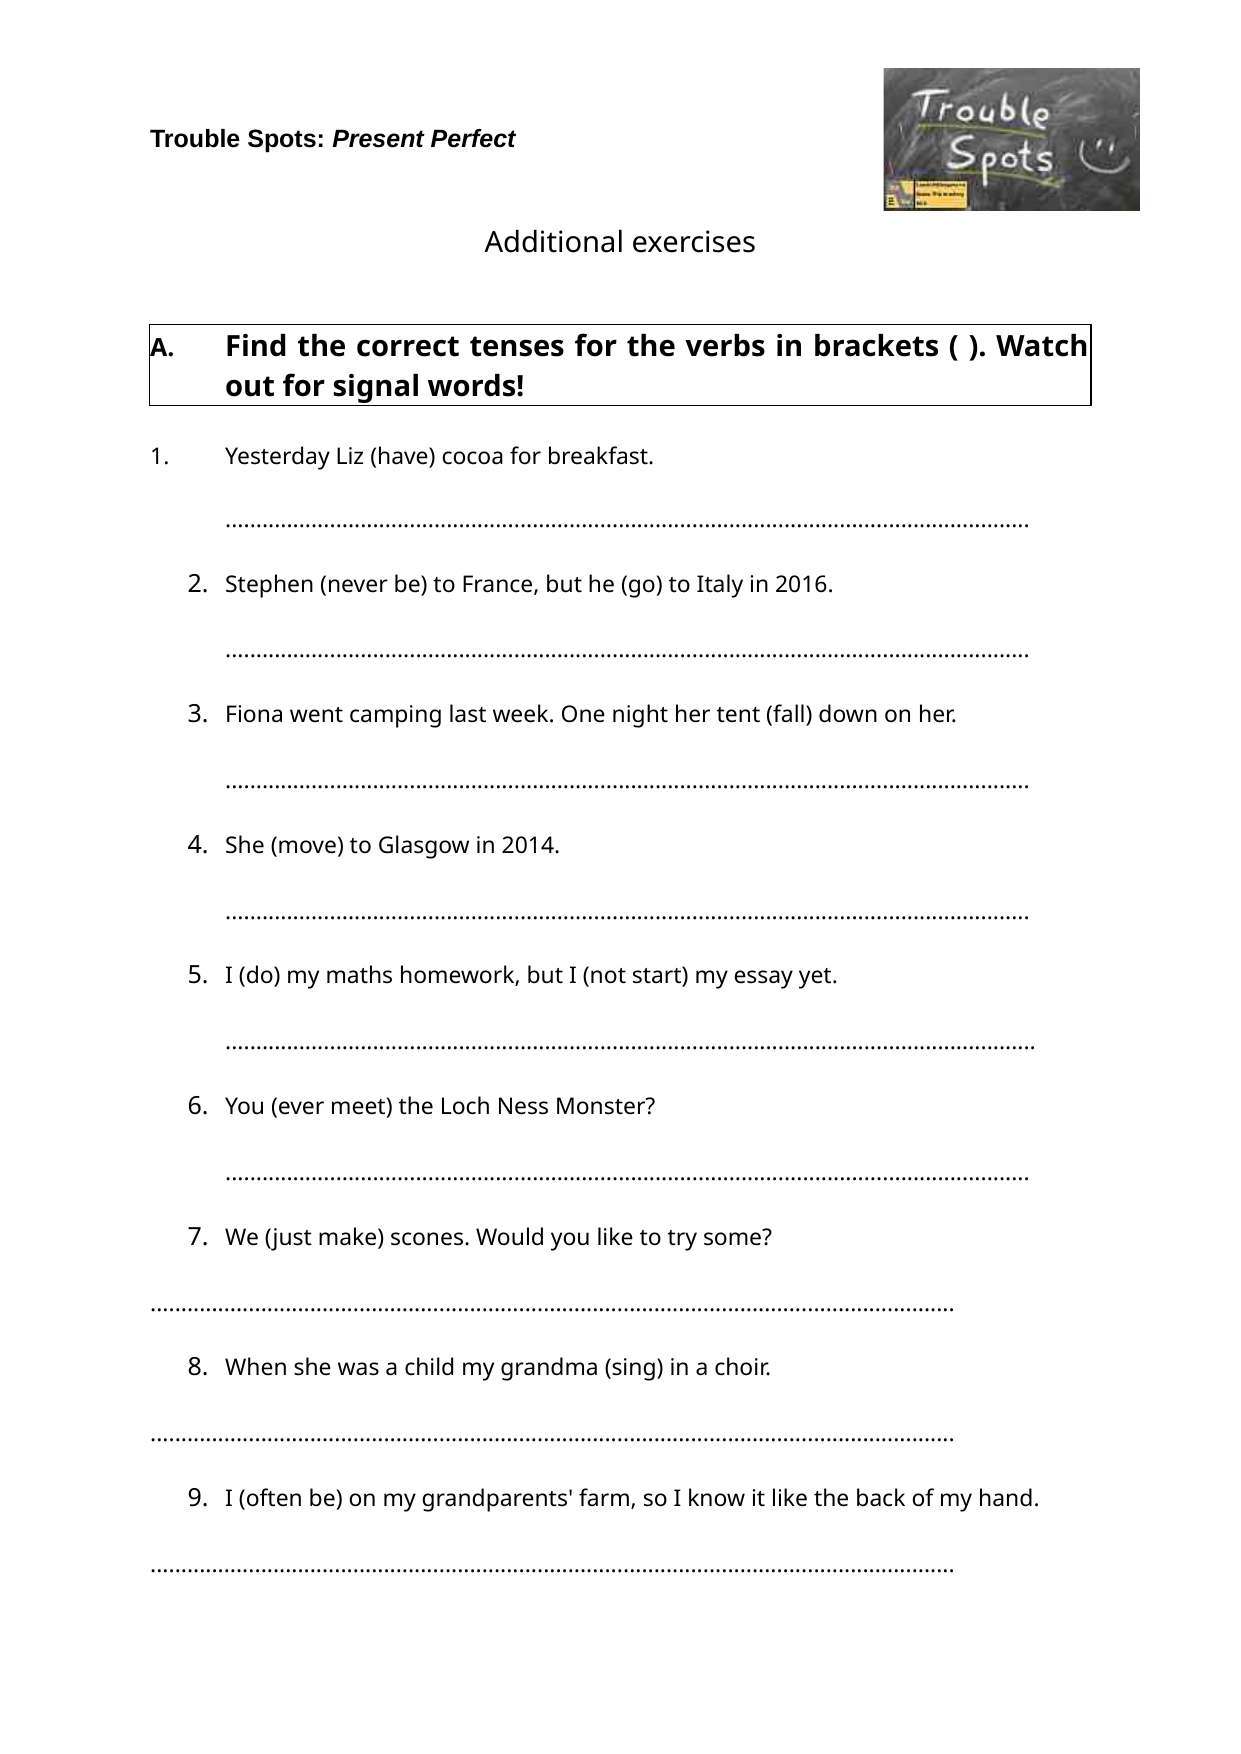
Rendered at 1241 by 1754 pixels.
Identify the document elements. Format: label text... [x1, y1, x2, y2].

text ................................................................................................................................... [150, 894, 1090, 926]
text Additional exercises [150, 221, 1090, 261]
text ................................................................................................................................... [150, 764, 1090, 795]
list Find the correct tenses for the verbs in brackets ( ). Watch out for signal words! [150, 325, 1090, 405]
text .................................................................................................................................... [150, 1025, 1090, 1056]
list Fiona went camping last week. One night her tent (fall) down on her. [187, 696, 1090, 730]
text 1. Yesterday Liz (have) cocoa for breakfast. [150, 440, 1090, 471]
text ................................................................................................................................... [150, 1548, 1090, 1579]
list She (move) to Glasgow in 2014. [187, 826, 1090, 861]
text ................................................................................................................................... [150, 1156, 1090, 1187]
list I (often be) on my grandparents' farm, so I know it like the back of my hand. [187, 1479, 1090, 1514]
picture [883, 68, 1140, 211]
list I (do) my maths homework, but I (not start) my essay yet. [187, 957, 1090, 991]
text ................................................................................................................................... [150, 1286, 1090, 1318]
text ................................................................................................................................... [150, 633, 1090, 664]
list We (just make) scones. Would you like to try some? [187, 1218, 1090, 1252]
list You (ever meet) the Loch Ness Monster? [187, 1088, 1090, 1122]
list Stephen (never be) to France, but he (go) to Italy in 2016. [187, 565, 1090, 599]
text ................................................................................................................................... [150, 503, 1090, 534]
text Trouble Spots: Present Perfect [150, 124, 1090, 153]
text ................................................................................................................................... [150, 1417, 1090, 1448]
list When she was a child my grandma (sing) in a choir. [187, 1349, 1090, 1383]
